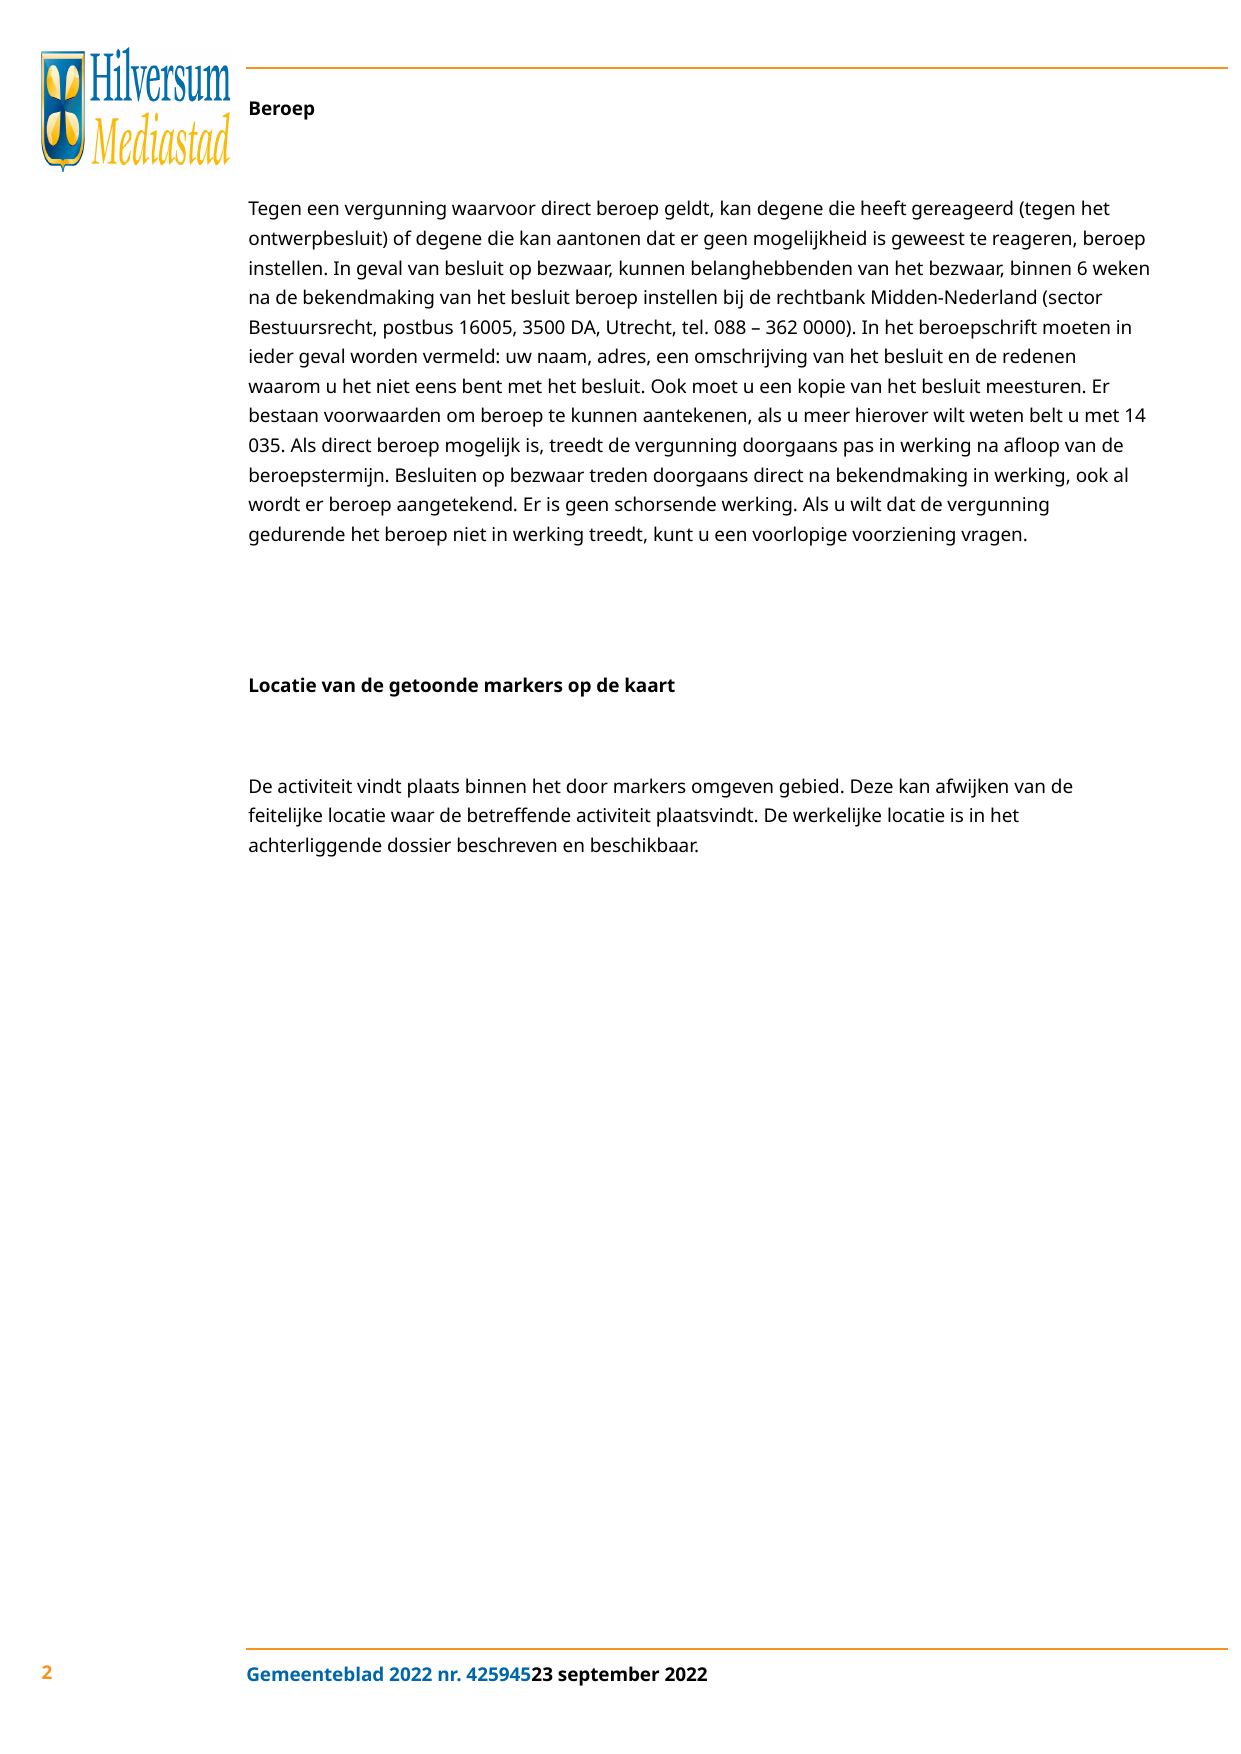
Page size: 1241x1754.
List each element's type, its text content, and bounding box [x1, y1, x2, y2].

text Tegen een vergunning waarvoor direct beroep geldt, kan degene die heeft gereageerd (tegen het ontwerpbesluit) of degene die kan aantonen dat er geen mogelijkheid is geweest te reageren, beroep instellen. In geval van besluit op bezwaar, kunnen belanghebbenden van het bezwaar, binnen 6 weken na de bekendmaking van het besluit beroep instellen bij de rechtbank Midden-Nederland (sector Bestuursrecht, postbus 16005, 3500 DA, Utrecht, tel. 088 – 362 0000). In het beroepschrift moeten in ieder geval worden vermeld: uw naam, adres, een omschrijving van het besluit en de redenen waarom u het niet eens bent met het besluit. Ook moet u een kopie van het besluit meesturen. Er bestaan voorwaarden om beroep te kunnen aantekenen, als u meer hierover wilt weten belt u met 14 035. Als direct beroep mogelijk is, treedt de vergunning doorgaans pas in werking na afloop van de beroepstermijn. Besluiten op bezwaar treden doorgaans direct na bekendmaking in werking, ook al wordt er beroep aangetekend. Er is geen schorsende werking. Als u wilt dat de vergunning gedurende het beroep niet in werking treedt, kunt u een voorlopige voorziening vragen. [248, 196, 1152, 547]
text Beroep [248, 95, 1152, 121]
picture [41, 47, 231, 172]
text De activiteit vindt plaats binnen het door markers omgeven gebied. Deze kan afwijken van de feitelijke locatie waar de betreffende activiteit plaatsvindt. De werkelijke locatie is in het achterliggende dossier beschreven en beschikbaar. [248, 773, 1152, 858]
text Locatie van de getoonde markers op de kaart [248, 672, 1152, 698]
